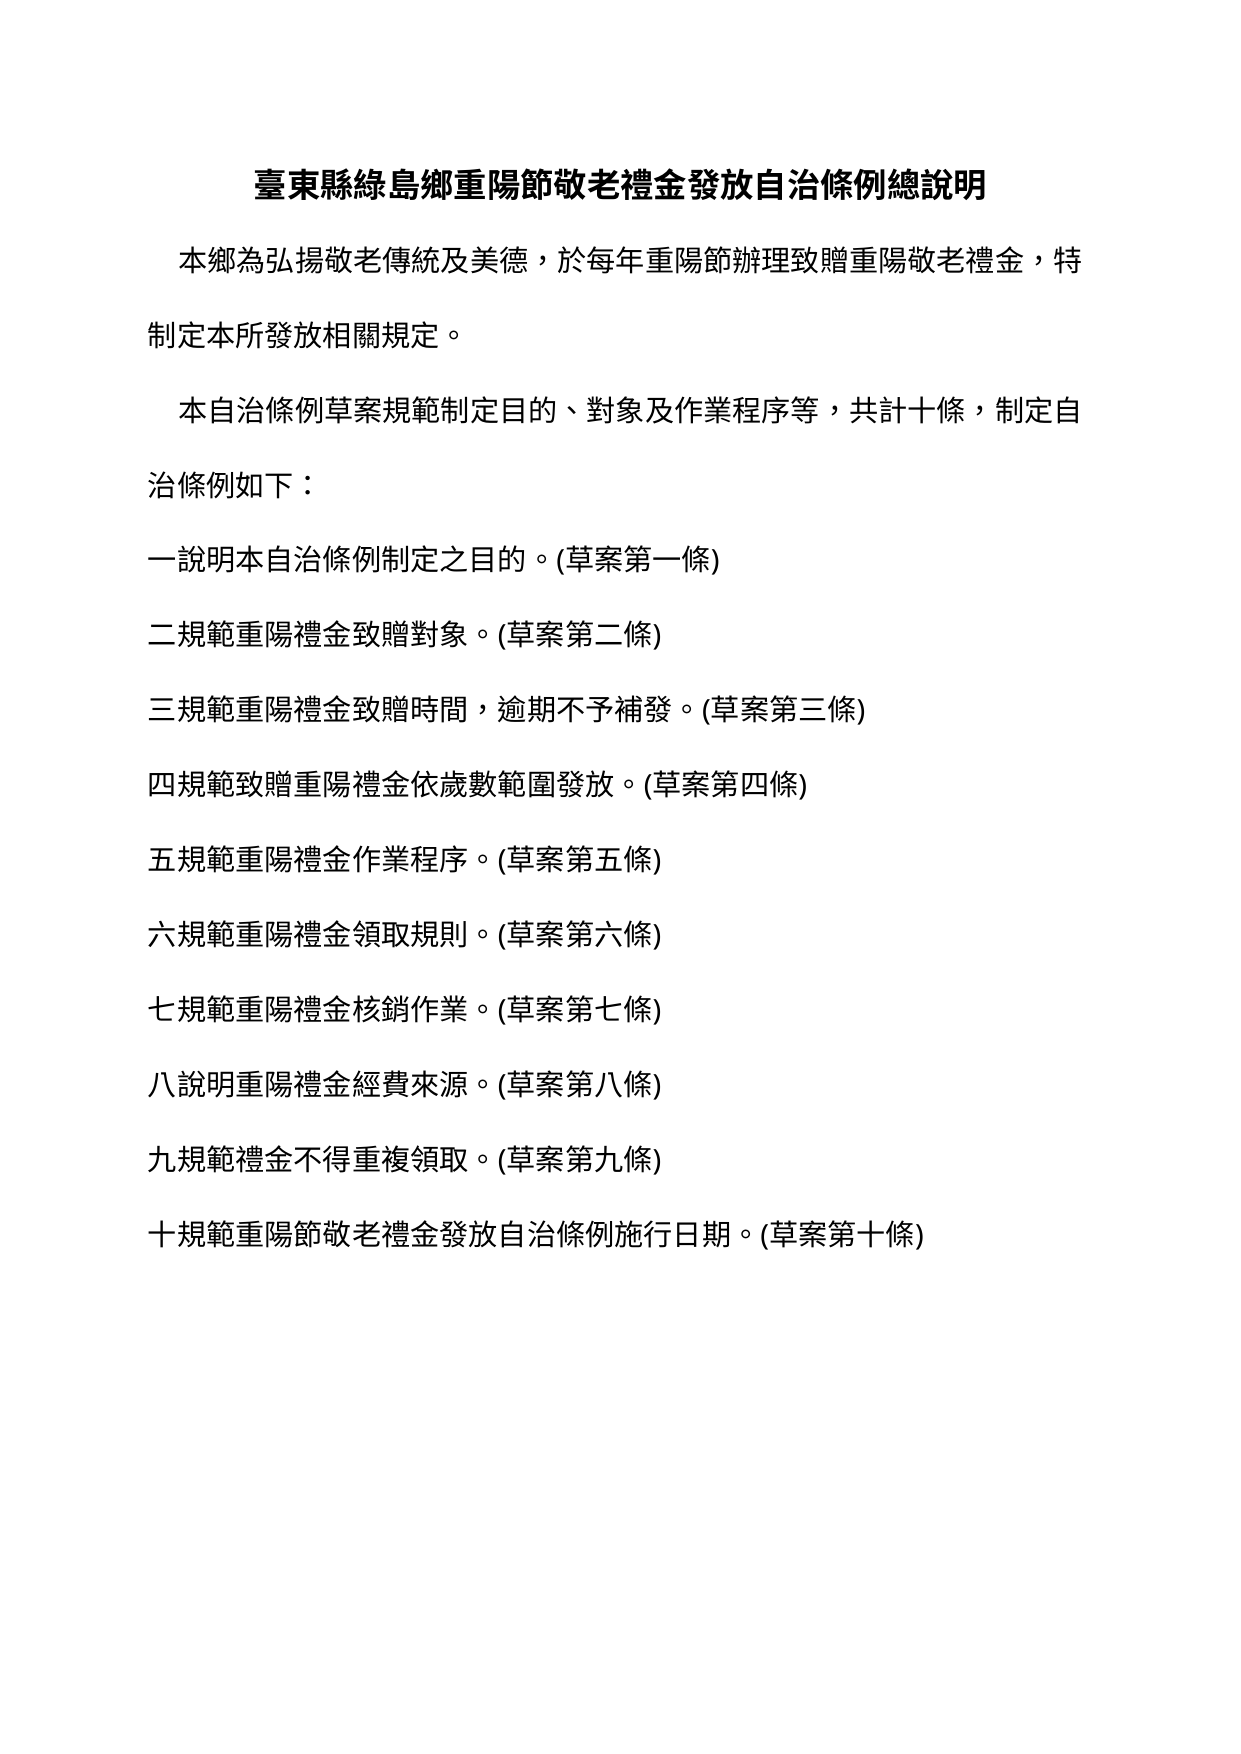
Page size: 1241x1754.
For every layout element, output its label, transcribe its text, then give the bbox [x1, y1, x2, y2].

list 規範重陽禮金致贈對象。(草案第二條) [148, 596, 1092, 671]
text 臺東縣綠島鄉重陽節敬老禮金發放自治條例總說明 [148, 146, 1092, 221]
list 規範重陽禮金致贈時間，逾期不予補發。(草案第三條) [148, 671, 1092, 746]
list 說明重陽禮金經費來源。(草案第八條) [148, 1046, 1092, 1121]
list 規範重陽禮金作業程序。(草案第五條) [148, 821, 1092, 896]
list 說明本自治條例制定之目的。(草案第一條) [148, 521, 1092, 596]
text 本自治條例草案規範制定目的、對象及作業程序等，共計十條，制定自治條例如下： [148, 371, 1092, 521]
list 規範致贈重陽禮金依歲數範圍發放。(草案第四條) [148, 746, 1092, 821]
list 規範禮金不得重複領取。(草案第九條) [148, 1121, 1092, 1196]
text 本鄉為弘揚敬老傳統及美德，於每年重陽節辦理致贈重陽敬老禮金，特制定本所發放相關規定。 [148, 221, 1092, 371]
list 規範重陽禮金領取規則。(草案第六條) [148, 896, 1092, 971]
list 規範重陽節敬老禮金發放自治條例施行日期。(草案第十條) [148, 1196, 1092, 1271]
list 規範重陽禮金核銷作業。(草案第七條) [148, 971, 1092, 1046]
